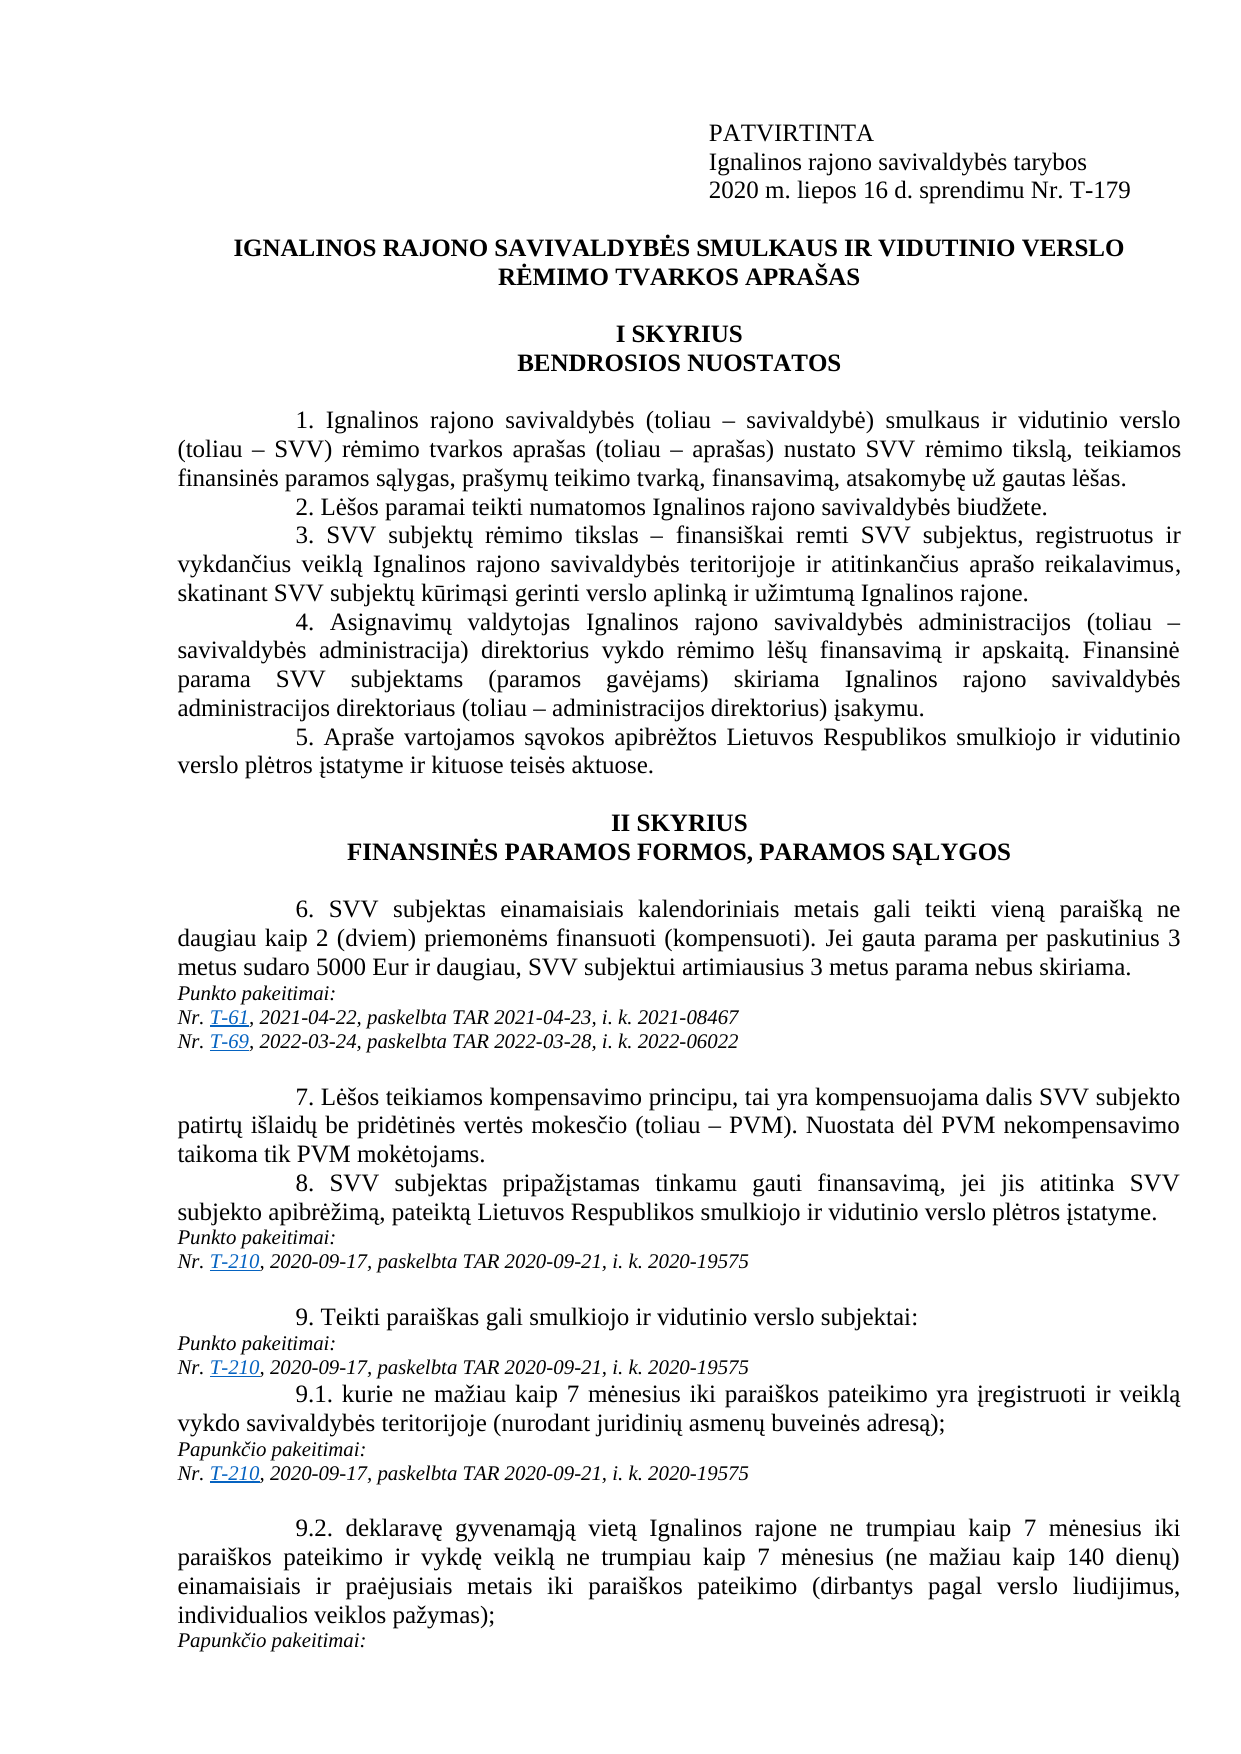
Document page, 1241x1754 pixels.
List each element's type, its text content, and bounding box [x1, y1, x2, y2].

text Nr. T-61, 2021-04-22, paskelbta TAR 2021-04-23, i. k. 2021-08467 [177, 1005, 1181, 1029]
text I SKYRIUS [177, 319, 1181, 348]
text 9.1. kurie ne mažiau kaip 7 mėnesius iki paraiškos pateikimo yra įregistruoti ir veiklą vykdo savivaldybės teritorijoje (nurodant juridinių asmenų buveinės adresą); [177, 1379, 1181, 1437]
text 8. SVV subjektas pripažįstamas tinkamu gauti finansavimą, jei jis atitinka SVV subjekto apibrėžimą, pateiktą Lietuvos Respublikos smulkiojo ir vidutinio verslo plėtros įstatyme. [177, 1168, 1181, 1225]
text 7. Lėšos teikiamos kompensavimo principu, tai yra kompensuojama dalis SVV subjekto patirtų išlaidų be pridėtinės vertės mokesčio (toliau – PVM). Nuostata dėl PVM nekompensavimo taikoma tik PVM mokėtojams. [177, 1082, 1181, 1168]
text FINANSINĖS PARAMOS FORMOS, PARAMOS SĄLYGOS [177, 837, 1181, 866]
text 3. SVV subjektų rėmimo tikslas – finansiškai remti SVV subjektus, registruotus ir vykdančius veiklą Ignalinos rajono savivaldybės teritorijoje ir atitinkančius aprašo reikalavimus, skatinant SVV subjektų kūrimąsi gerinti verslo aplinką ir užimtumą Ignalinos rajone. [177, 521, 1181, 607]
text 9.2. deklaravę gyvenamąją vietą Ignalinos rajone ne trumpiau kaip 7 mėnesius iki paraiškos pateikimo ir vykdę veiklą ne trumpiau kaip 7 mėnesius (ne mažiau kaip 140 dienų) einamaisiais ir praėjusiais metais iki paraiškos pateikimo (dirbantys pagal verslo liudijimus, individualios veiklos pažymas); [177, 1513, 1181, 1628]
text PATVIRTINTA [709, 118, 1181, 147]
text Nr. T-210, 2020-09-17, paskelbta TAR 2020-09-21, i. k. 2020-19575 [177, 1249, 1181, 1273]
text Ignalinos rajono savivaldybės tarybos [709, 147, 1181, 176]
text Punkto pakeitimai: [177, 1225, 1181, 1249]
text II SKYRIUS [177, 808, 1181, 837]
text Punkto pakeitimai: [177, 1331, 1181, 1355]
text 9. Teikti paraiškas gali smulkiojo ir vidutinio verslo subjektai: [177, 1302, 1181, 1331]
text BENDROSIOS NUOSTATOS [177, 348, 1181, 377]
text Nr. T-210, 2020-09-17, paskelbta TAR 2020-09-21, i. k. 2020-19575 [177, 1355, 1181, 1379]
text 2020 m. liepos 16 d. sprendimu Nr. T-179 [709, 176, 1181, 204]
text 1. Ignalinos rajono savivaldybės (toliau – savivaldybė) smulkaus ir vidutinio verslo (toliau – SVV) rėmimo tvarkos aprašas (toliau – aprašas) nustato SVV rėmimo tikslą, teikiamos finansinės paramos sąlygas, prašymų teikimo tvarką, finansavimą, atsakomybę už gautas lėšas. [177, 406, 1181, 492]
text 2. Lėšos paramai teikti numatomos Ignalinos rajono savivaldybės biudžete. [177, 492, 1181, 521]
text 6. SVV subjektas einamaisiais kalendoriniais metais gali teikti vieną paraišką ne daugiau kaip 2 (dviem) priemonėms finansuoti (kompensuoti). Jei gauta parama per paskutinius 3 metus sudaro 5000 Eur ir daugiau, SVV subjektui artimiausius 3 metus parama nebus skiriama. [177, 894, 1181, 981]
text Papunkčio pakeitimai: [177, 1628, 1181, 1652]
text Nr. T-210, 2020-09-17, paskelbta TAR 2020-09-21, i. k. 2020-19575 [177, 1461, 1181, 1485]
text 4. Asignavimų valdytojas Ignalinos rajono savivaldybės administracijos (toliau – savivaldybės administracija) direktorius vykdo rėmimo lėšų finansavimą ir apskaitą. Finansinė parama SVV subjektams (paramos gavėjams) skiriama Ignalinos rajono savivaldybės administracijos direktoriaus (toliau – administracijos direktorius) įsakymu. [177, 607, 1181, 722]
text Punkto pakeitimai: [177, 981, 1181, 1005]
text IGNALINOS RAJONO SAVIVALDYBĖS SMULKAUS IR VIDUTINIO VERSLO RĖMIMO TVARKOS APRAŠAS [177, 233, 1181, 291]
text Papunkčio pakeitimai: [177, 1437, 1181, 1461]
text Nr. T-69, 2022-03-24, paskelbta TAR 2022-03-28, i. k. 2022-06022 [177, 1029, 1181, 1053]
text 5. Apraše vartojamos sąvokos apibrėžtos Lietuvos Respublikos smulkiojo ir vidutinio verslo plėtros įstatyme ir kituose teisės aktuose. [177, 722, 1181, 779]
